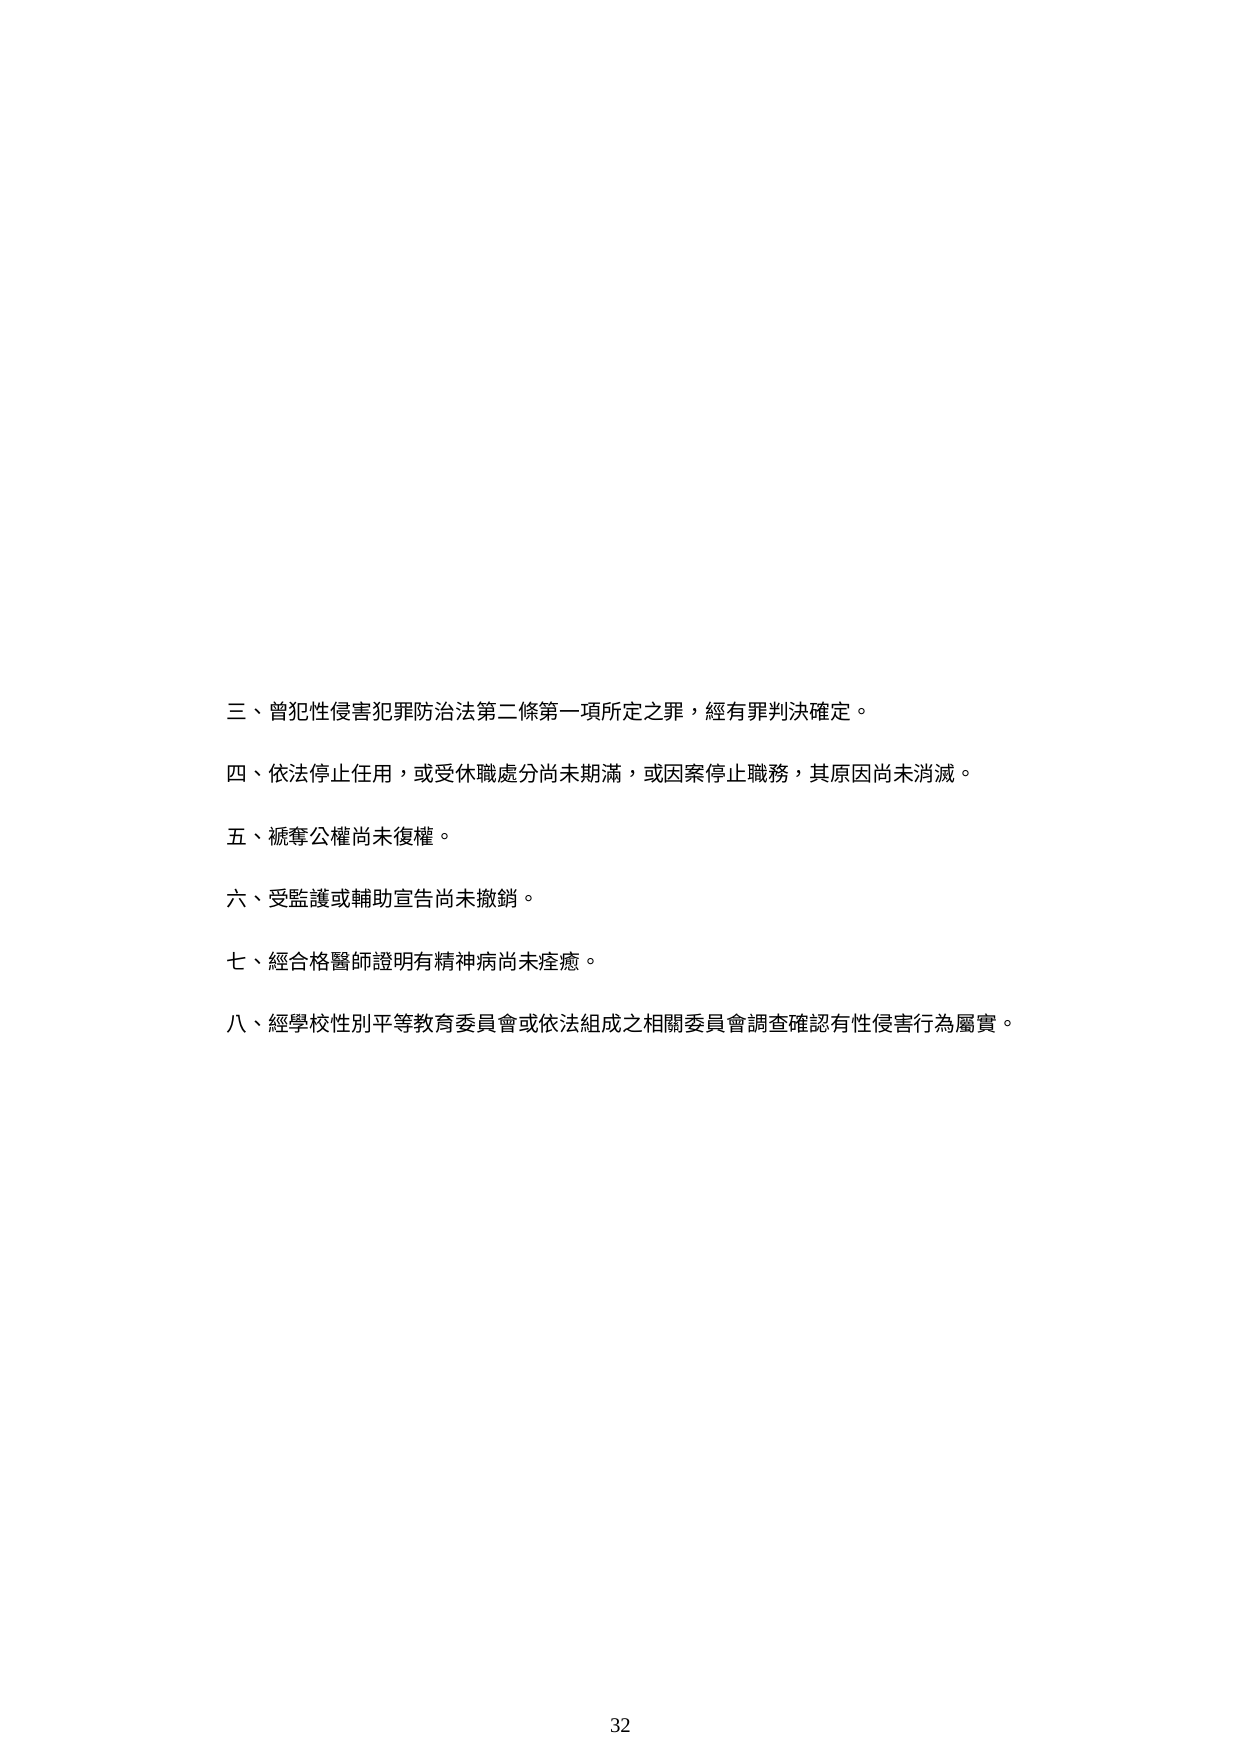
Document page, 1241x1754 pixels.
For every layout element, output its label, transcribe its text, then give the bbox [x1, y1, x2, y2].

text 五、褫奪公權尚未復權。 [89, 794, 1152, 856]
text 四、依法停止任用，或受休職處分尚未期滿，或因案停止職務，其原因尚未消滅。 [89, 731, 1152, 794]
text 六、受監護或輔助宣告尚未撤銷。 [89, 856, 1152, 919]
text 八、經學校性別平等教育委員會或依法組成之相關委員會調查確認有性侵害行為屬實。 [89, 981, 1152, 1044]
text 三、曾犯性侵害犯罪防治法第二條第一項所定之罪，經有罪判決確定。 [89, 669, 1152, 731]
text 七、經合格醫師證明有精神病尚未痊癒。 [89, 919, 1152, 981]
